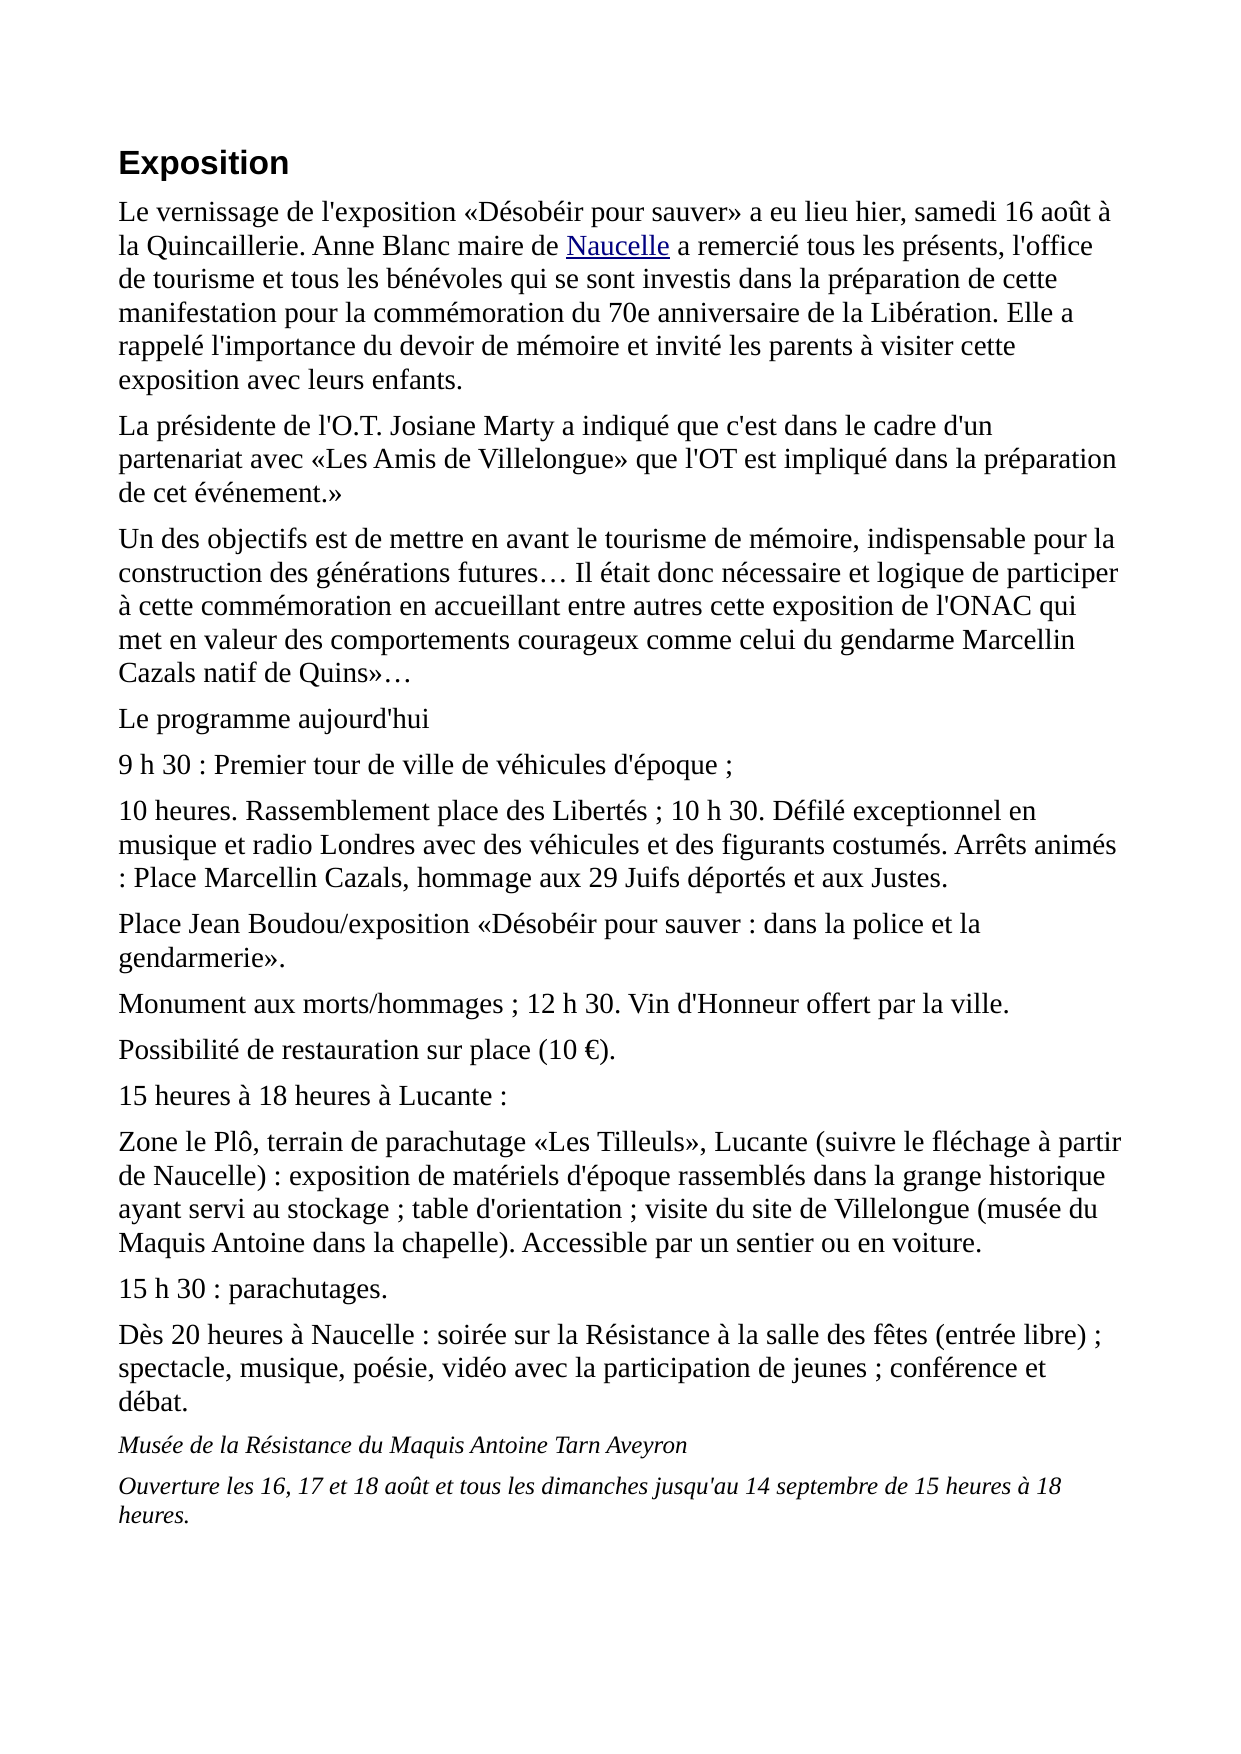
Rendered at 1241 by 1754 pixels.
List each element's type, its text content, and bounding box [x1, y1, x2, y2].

text Musée de la Résistance du Maquis Antoine Tarn Aveyron [118, 1430, 1122, 1459]
text Le vernissage de l'exposition «Désobéir pour sauver» a eu lieu hier, samedi 16 août à la Quincaillerie. Anne Blanc maire de Naucelle a remercié tous les présents, l'office de tourisme et tous les bénévoles qui se sont investis dans la préparation de cette manifestation pour la commémoration du 70e anniversaire de la Libération. Elle a rappelé l'importance du devoir de mémoire et invité les parents à visiter cette exposition avec leurs enfants. [118, 194, 1122, 396]
text Place Jean Boudou/exposition «Désobéir pour sauver : dans la police et la gendarmerie». [118, 907, 1122, 974]
text Un des objectifs est de mettre en avant le tourisme de mémoire, indispensable pour la construction des générations futures… Il était donc nécessaire et logique de participer à cette commémoration en accueillant entre autres cette exposition de l'ONAC qui met en valeur des comportements courageux comme celui du gendarme Marcellin Cazals natif de Quins»… [118, 521, 1122, 689]
text Possibilité de restauration sur place (10 €). [118, 1032, 1122, 1066]
text La présidente de l'O.T. Josiane Marty a indiqué que c'est dans le cadre d'un partenariat avec «Les Amis de Villelongue» que l'OT est impliqué dans la préparation de cet événement.» [118, 408, 1122, 509]
subtitle Exposition [118, 143, 1122, 182]
text Monument aux morts/hommages ; 12 h 30. Vin d'Honneur offert par la ville. [118, 986, 1122, 1020]
text Zone le Plô, terrain de parachutage «Les Tilleuls», Lucante (suivre le fléchage à partir de Naucelle) : exposition de matériels d'époque rassemblés dans la grange historique ayant servi au stockage ; table d'orientation ; visite du site de Villelongue (musée du Maquis Antoine dans la chapelle). Accessible par un sentier ou en voiture. [118, 1124, 1122, 1258]
text 15 heures à 18 heures à Lucante : [118, 1078, 1122, 1112]
text 9 h 30 : Premier tour de ville de véhicules d'époque ; [118, 747, 1122, 781]
text Dès 20 heures à Naucelle : soirée sur la Résistance à la salle des fêtes (entrée libre) ; spectacle, musique, poésie, vidéo avec la participation de jeunes ; conférence et débat. [118, 1317, 1122, 1418]
text 10 heures. Rassemblement place des Libertés ; 10 h 30. Défilé exceptionnel en musique et radio Londres avec des véhicules et des figurants costumés. Arrêts animés : Place Marcellin Cazals, hommage aux 29 Juifs déportés et aux Justes. [118, 793, 1122, 894]
text Le programme aujourd'hui [118, 701, 1122, 735]
text 15 h 30 : parachutages. [118, 1271, 1122, 1304]
text Ouverture les 16, 17 et 18 août et tous les dimanches jusqu'au 14 septembre de 15 heures à 18 heures. [118, 1471, 1122, 1529]
